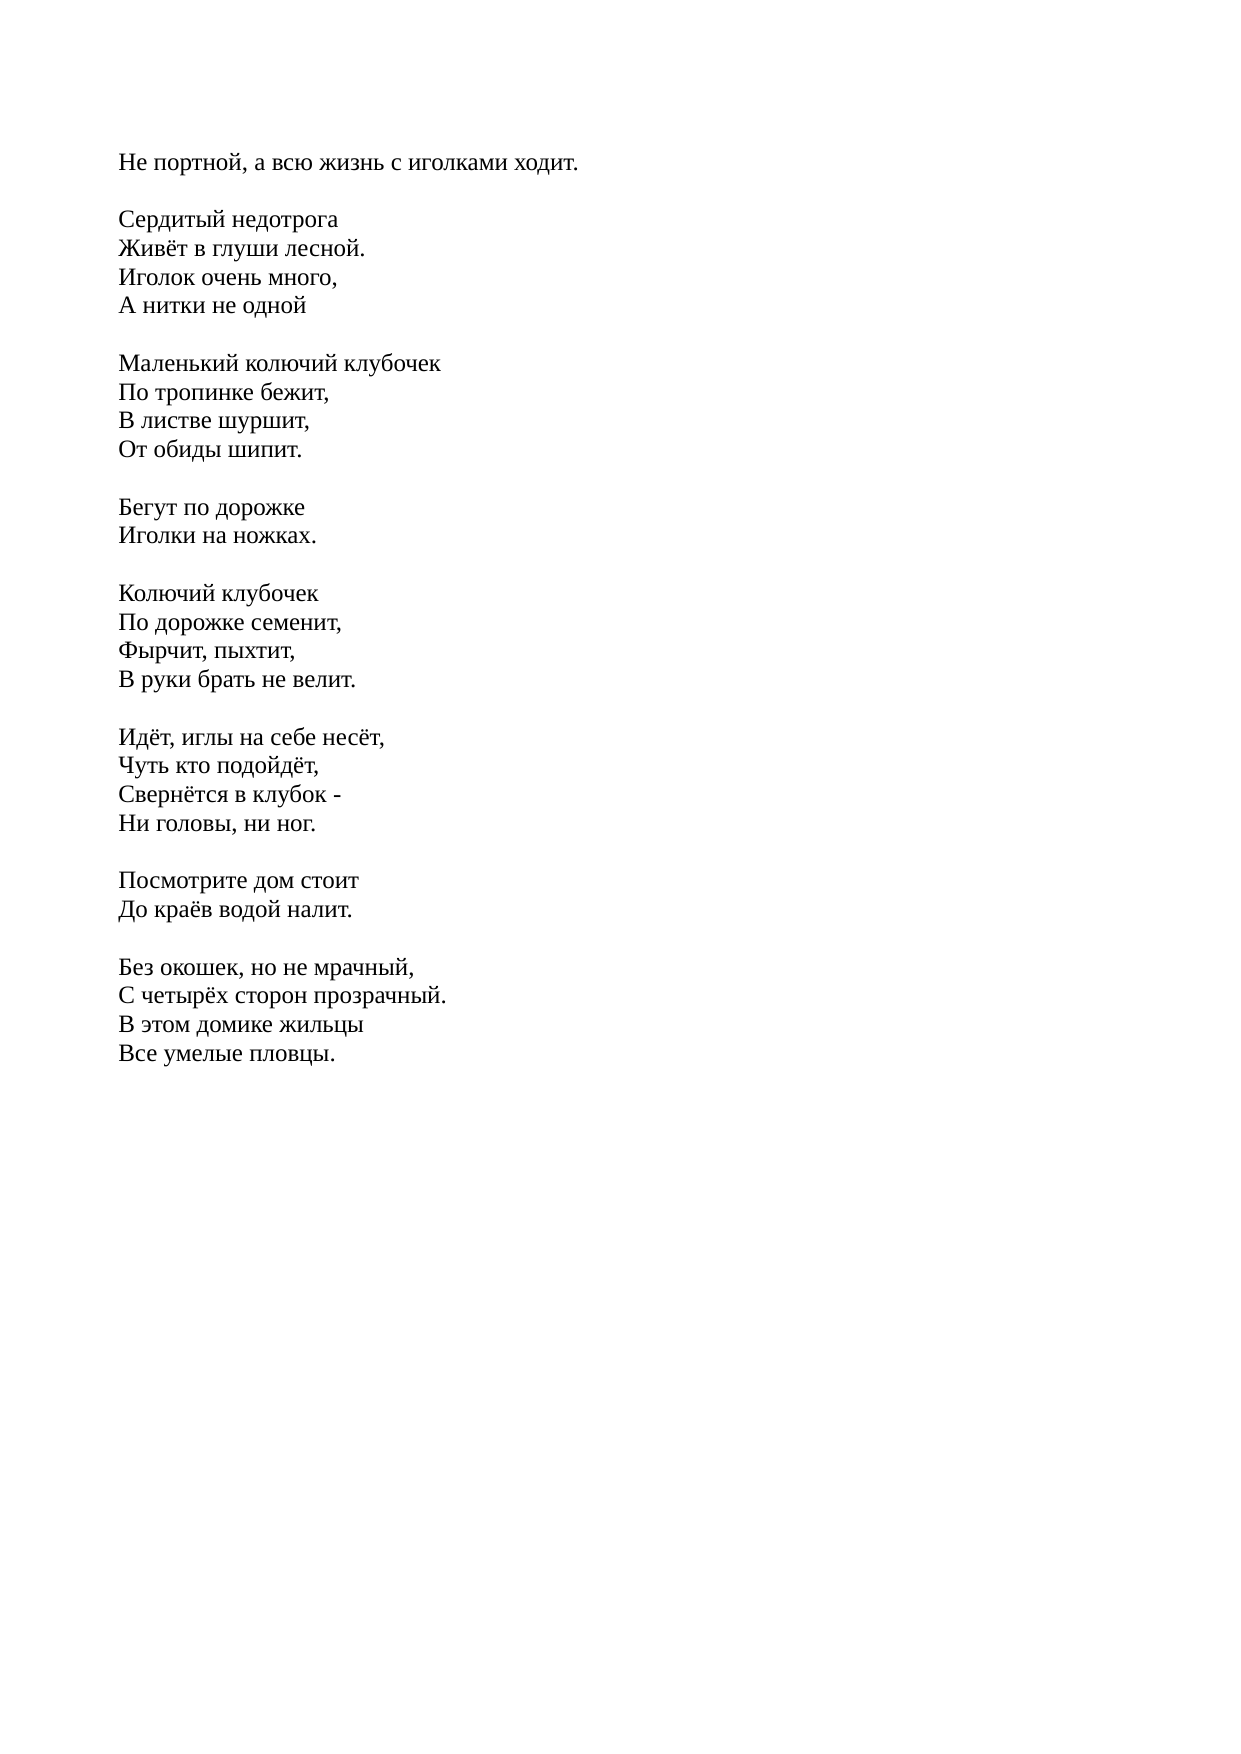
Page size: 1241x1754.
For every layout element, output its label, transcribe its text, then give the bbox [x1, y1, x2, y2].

text Колючий клубочек [118, 578, 1122, 607]
text Без окошек, но не мрачный, [118, 952, 1122, 981]
text Идёт, иглы на себе несёт, [118, 722, 1122, 751]
text Маленький колючий клубочек [118, 348, 1122, 377]
text Все умелые пловцы. [118, 1038, 1122, 1067]
text А нитки не одной [118, 291, 1122, 319]
text Фырчит, пыхтит, [118, 636, 1122, 664]
text По тропинке бежит, [118, 377, 1122, 406]
text Посмотрите дом стоит [118, 866, 1122, 894]
text Иголки на ножках. [118, 521, 1122, 549]
text В руки брать не велит. [118, 664, 1122, 693]
text Живёт в глуши лесной. [118, 233, 1122, 262]
text Не портной, а всю жизнь с иголками ходит. [118, 147, 1122, 176]
text В листве шуршит, [118, 406, 1122, 434]
text Чуть кто подойдёт, [118, 751, 1122, 779]
text С четырёх сторон прозрачный. [118, 981, 1122, 1009]
text Бегут по дорожке [118, 492, 1122, 521]
text Иголок очень много, [118, 262, 1122, 291]
text До краёв водой налит. [118, 894, 1122, 923]
text По дорожке семенит, [118, 607, 1122, 636]
text От обиды шипит. [118, 434, 1122, 463]
text Ни головы, ни ног. [118, 808, 1122, 837]
text Свернётся в клубок - [118, 779, 1122, 808]
text Сердитый недотрога [118, 204, 1122, 233]
text В этом домике жильцы [118, 1009, 1122, 1038]
